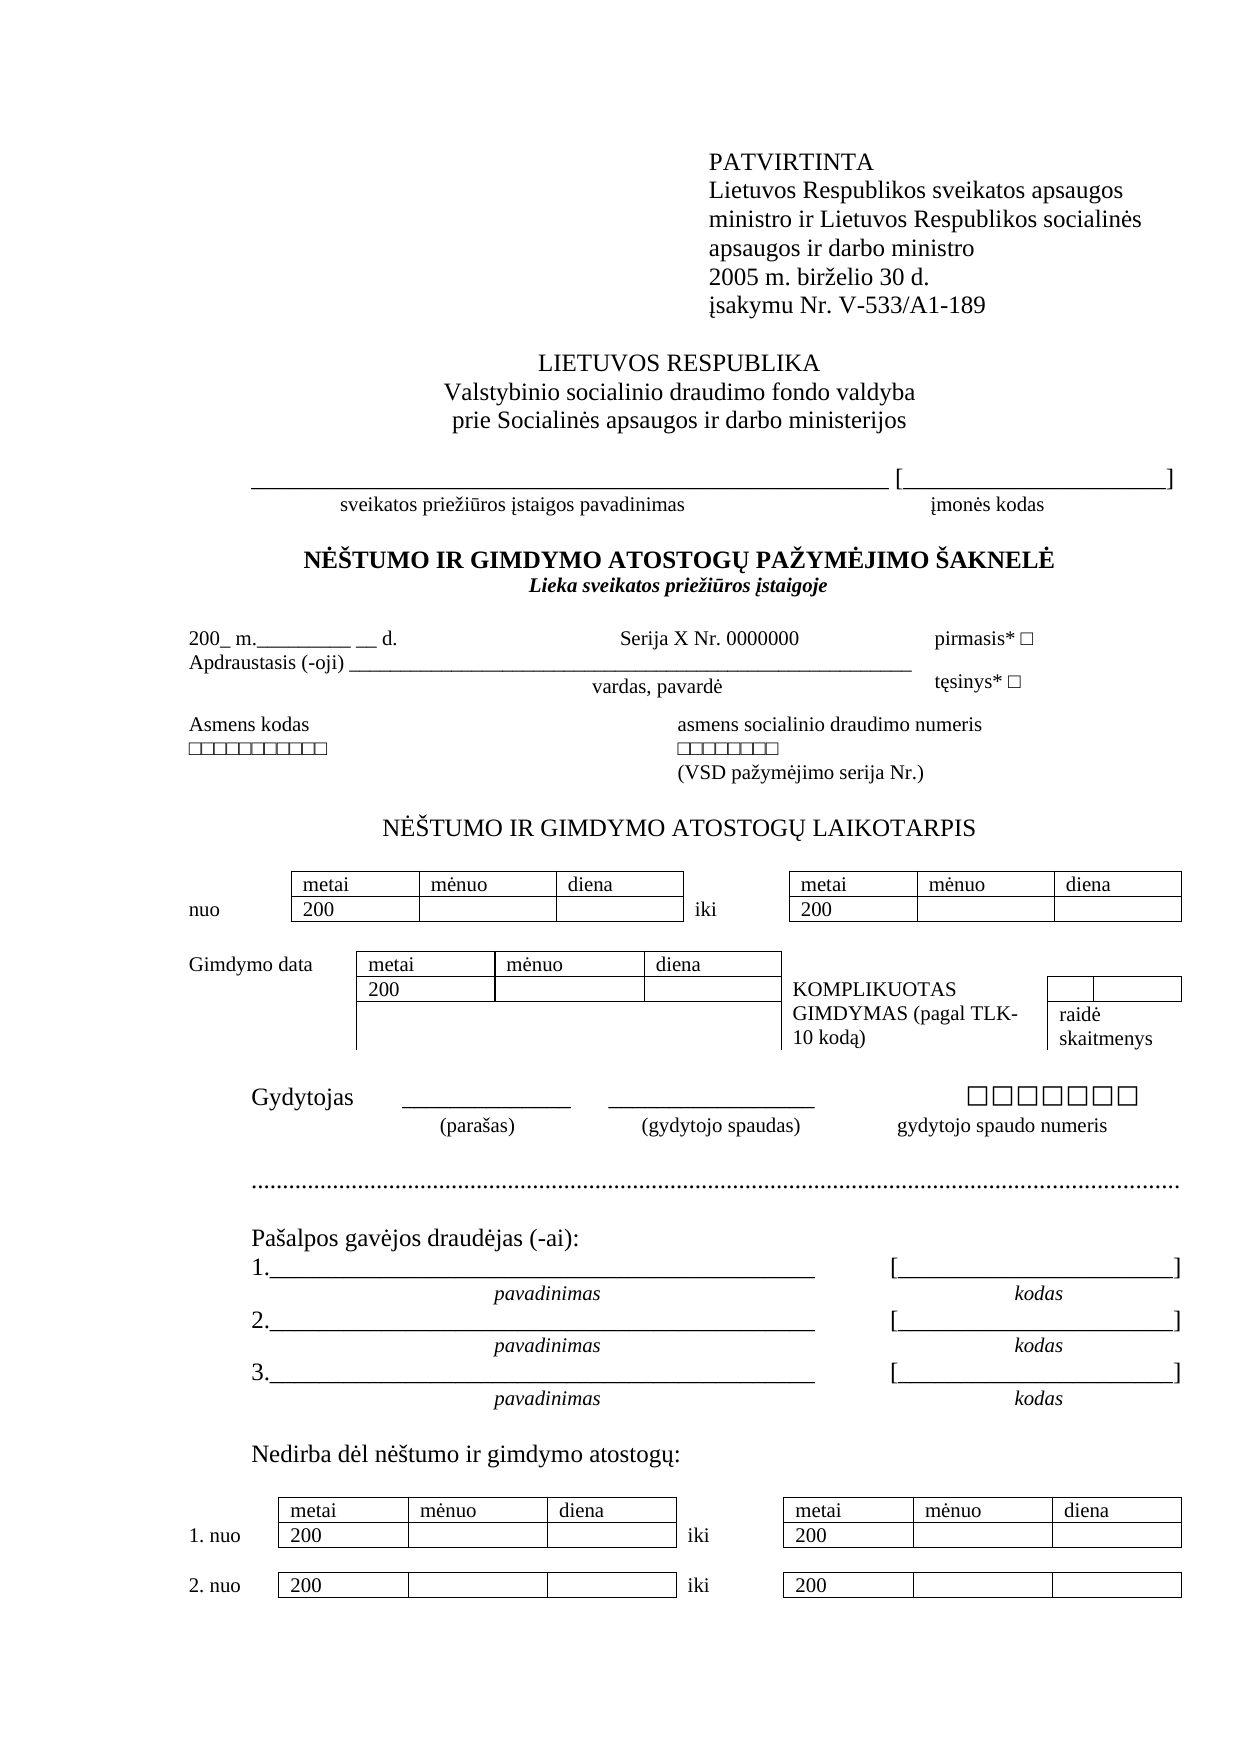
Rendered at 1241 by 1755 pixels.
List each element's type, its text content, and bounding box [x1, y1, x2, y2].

text Lieka sveikatos priežiūros įstaigoje [177, 573, 1181, 597]
table_header diena [645, 952, 781, 976]
table_header metai [790, 872, 917, 896]
text 2. [ ] [177, 1305, 1181, 1333]
table_header [177, 871, 291, 896]
table_header metai [279, 1498, 408, 1522]
table_cell [409, 1573, 547, 1597]
text 1. [ ] [177, 1252, 1181, 1281]
text įsakymu Nr. V-533/A1-189 [177, 291, 1181, 319]
text Pašalpos gavėjos draudėjas (-ai): [177, 1223, 1181, 1252]
table_cell tęsinys* □ [923, 669, 1181, 712]
table_cell [557, 897, 683, 921]
text Nedirba dėl nėštumo ir gimdymo atostogų: [177, 1439, 1181, 1468]
table_header [684, 871, 789, 896]
table_cell [548, 1523, 676, 1547]
table_cell [1055, 897, 1181, 921]
text Gydytojas ⬜⬜⬜⬜⬜⬜⬜ [177, 1079, 1181, 1113]
table_cell [644, 1002, 781, 1050]
table_header metai [292, 872, 419, 896]
table_header metai [357, 952, 494, 976]
table_cell iki [677, 1522, 783, 1547]
table_header metai [784, 1498, 913, 1522]
table_header diena [557, 872, 683, 896]
table_cell 200 [357, 977, 494, 1001]
table_cell [914, 1523, 1052, 1547]
text PATVIRTINTA [177, 147, 1181, 176]
text NĖŠTUMO IR GIMDYMO ATOSTOGŲ LAIKOTARPIS [177, 813, 1181, 842]
text ministro ir Lietuvos Respublikos socialinės [177, 204, 1181, 233]
table_header mėnuo [914, 1498, 1052, 1522]
table_cell [177, 1547, 1181, 1572]
table_cell iki [677, 1572, 783, 1597]
text Lietuvos Respublikos sveikatos apsaugos [177, 176, 1181, 204]
table_cell [357, 1002, 495, 1050]
table_cell Asmens kodas □□□□□□□□□□□ [177, 712, 666, 784]
text (parašas) (gydytojo spaudas) gydytojo spaudo numeris [177, 1113, 1181, 1137]
table_header [1048, 951, 1093, 976]
table_cell [1094, 977, 1181, 1001]
text sveikatos priežiūros įstaigos pavadinimas įmonės kodas [177, 492, 1181, 516]
table_header diena [1055, 872, 1181, 896]
table_cell [645, 977, 781, 1001]
table_cell 2. nuo [177, 1572, 278, 1597]
table_header [677, 1497, 783, 1522]
table_cell [914, 1573, 1052, 1597]
table_cell 200 [784, 1523, 913, 1547]
table_header mėnuo [409, 1498, 547, 1522]
table_cell [918, 897, 1054, 921]
text apsaugos ir darbo ministro [177, 233, 1181, 262]
table_cell 1. nuo [177, 1522, 278, 1547]
table_cell 200 [292, 897, 419, 921]
table_cell [1048, 977, 1093, 1001]
table_header mėnuo [420, 872, 556, 896]
table_header Gimdymo data [177, 951, 356, 1050]
table_header [1093, 951, 1181, 976]
table_cell raidė skaitmenys [1048, 1002, 1181, 1050]
table_header [177, 1497, 278, 1522]
table_header [782, 951, 1048, 976]
text 3. [ ] [177, 1357, 1181, 1386]
table_cell 200 [784, 1573, 913, 1597]
table_cell iki [684, 896, 789, 921]
table_header diena [548, 1498, 676, 1522]
text prie Socialinės apsaugos ir darbo ministerijos [177, 406, 1181, 434]
table_cell [495, 1002, 644, 1050]
text ___________________________________________________ [_____________________] [177, 463, 1181, 492]
table_cell 200 [279, 1573, 408, 1597]
table_cell nuo [177, 896, 291, 921]
text pavadinimas kodas [177, 1333, 1181, 1357]
table_cell [1053, 1573, 1181, 1597]
text pavadinimas kodas [177, 1386, 1181, 1410]
table_cell [420, 897, 556, 921]
table_cell [496, 977, 644, 1001]
text NĖŠTUMO IR GIMDYMO ATOSTOGŲ PAŽYMĖJIMO ŠAKNELĖ [177, 545, 1181, 573]
table_header 200_ m._________ __ d. Serija X Nr. 0000000 Apdraustasis (-oji) vardas, pavardė [177, 626, 923, 712]
table_header mėnuo [496, 952, 644, 976]
table_header mėnuo [918, 872, 1054, 896]
table_cell KOMPLIKUOTAS GIMDYMAS (pagal TLK-10 kodą) [782, 976, 1047, 1050]
text 2005 m. birželio 30 d. [177, 262, 1181, 291]
table_cell [1053, 1523, 1181, 1547]
table_cell [409, 1523, 547, 1547]
table_cell asmens socialinio draudimo numeris □□□□□□□□ (VSD pažymėjimo serija Nr.) [666, 712, 1181, 784]
table_header diena [1053, 1498, 1181, 1522]
table_header pirmasis* □ [923, 626, 1181, 669]
text Valstybinio socialinio draudimo fondo valdyba [177, 377, 1181, 406]
table_cell [177, 1597, 1181, 1622]
text pavadinimas kodas [177, 1281, 1181, 1305]
table_cell [548, 1573, 676, 1597]
table_cell 200 [279, 1523, 408, 1547]
table_cell 200 [790, 897, 917, 921]
text LIETUVOS RESPUBLIKA [177, 348, 1181, 377]
